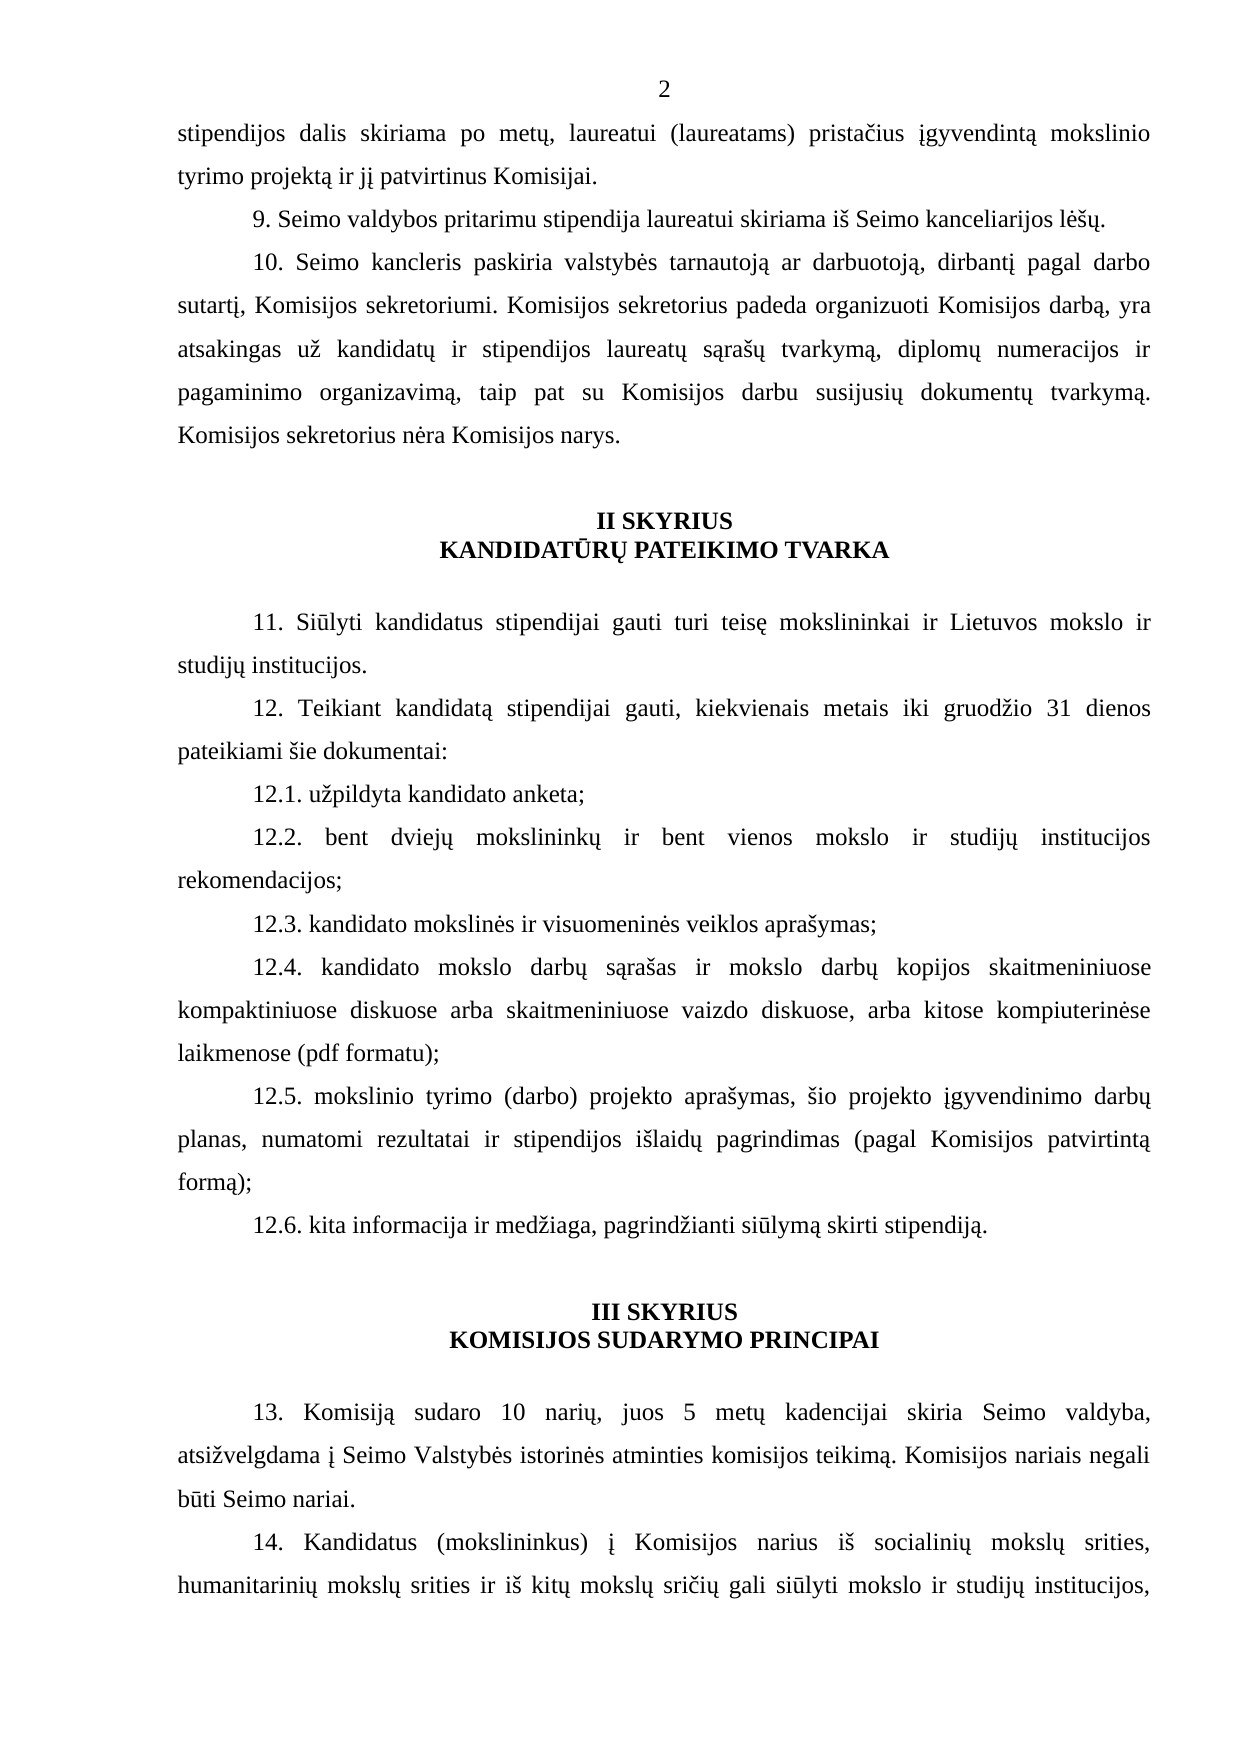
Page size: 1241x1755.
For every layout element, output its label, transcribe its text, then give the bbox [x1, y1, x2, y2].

text 13. Komisiją sudaro 10 narių, juos 5 metų kadencijai skiria Seimo valdyba, atsižvelgdama į Seimo Valstybės istorinės atminties komisijos teikimą. Komisijos nariais negali būti Seimo nariai. [177, 1397, 1152, 1512]
text 12.3. kandidato mokslinės ir visuomeninės veiklos aprašymas; [177, 909, 1152, 937]
text KANDIDATŪRŲ PATEIKIMO TVARKA [177, 535, 1152, 564]
text 10. Seimo kancleris paskiria valstybės tarnautoją ar darbuotoją, dirbantį pagal darbo sutartį, Komisijos sekretoriumi. Komisijos sekretorius padeda organizuoti Komisijos darbą, yra atsakingas už kandidatų ir stipendijos laureatų sąrašų tvarkymą, diplomų numeracijos ir pagaminimo organizavimą, taip pat su Komisijos darbu susijusių dokumentų tvarkymą. Komisijos sekretorius nėra Komisijos narys. [177, 247, 1152, 449]
text stipendijos dalis skiriama po metų, laureatui (laureatams) pristačius įgyvendintą mokslinio tyrimo projektą ir jį patvirtinus Komisijai. [177, 118, 1152, 190]
text 12.2. bent dviejų mokslininkų ir bent vienos mokslo ir studijų institucijos rekomendacijos; [177, 822, 1152, 894]
text III SKYRIUS [177, 1297, 1152, 1326]
text 12.4. kandidato mokslo darbų sąrašas ir mokslo darbų kopijos skaitmeniniuose kompaktiniuose diskuose arba skaitmeniniuose vaizdo diskuose, arba kitose kompiuterinėse laikmenose (pdf formatu); [177, 952, 1152, 1067]
text 11. Siūlyti kandidatus stipendijai gauti turi teisę mokslininkai ir Lietuvos mokslo ir studijų institucijos. [177, 607, 1152, 679]
text 12.5. mokslinio tyrimo (darbo) projekto aprašymas, šio projekto įgyvendinimo darbų planas, numatomi rezultatai ir stipendijos išlaidų pagrindimas (pagal Komisijos patvirtintą formą); [177, 1081, 1152, 1196]
text 9. Seimo valdybos pritarimu stipendija laureatui skiriama iš Seimo kanceliarijos lėšų. [177, 204, 1152, 233]
text 12.6. kita informacija ir medžiaga, pagrindžianti siūlymą skirti stipendiją. [177, 1211, 1152, 1239]
text 14. Kandidatus (mokslininkus) į Komisijos narius iš socialinių mokslų srities, humanitarinių mokslų srities ir iš kitų mokslų sričių gali siūlyti mokslo ir studijų institucijos, [177, 1527, 1152, 1599]
text II SKYRIUS [177, 506, 1152, 535]
text 12.1. užpildyta kandidato anketa; [177, 779, 1152, 808]
text KOMISIJOS SUDARYMO PRINCIPAI [177, 1326, 1152, 1354]
text 12. Teikiant kandidatą stipendijai gauti, kiekvienais metais iki gruodžio 31 dienos pateikiami šie dokumentai: [177, 693, 1152, 765]
